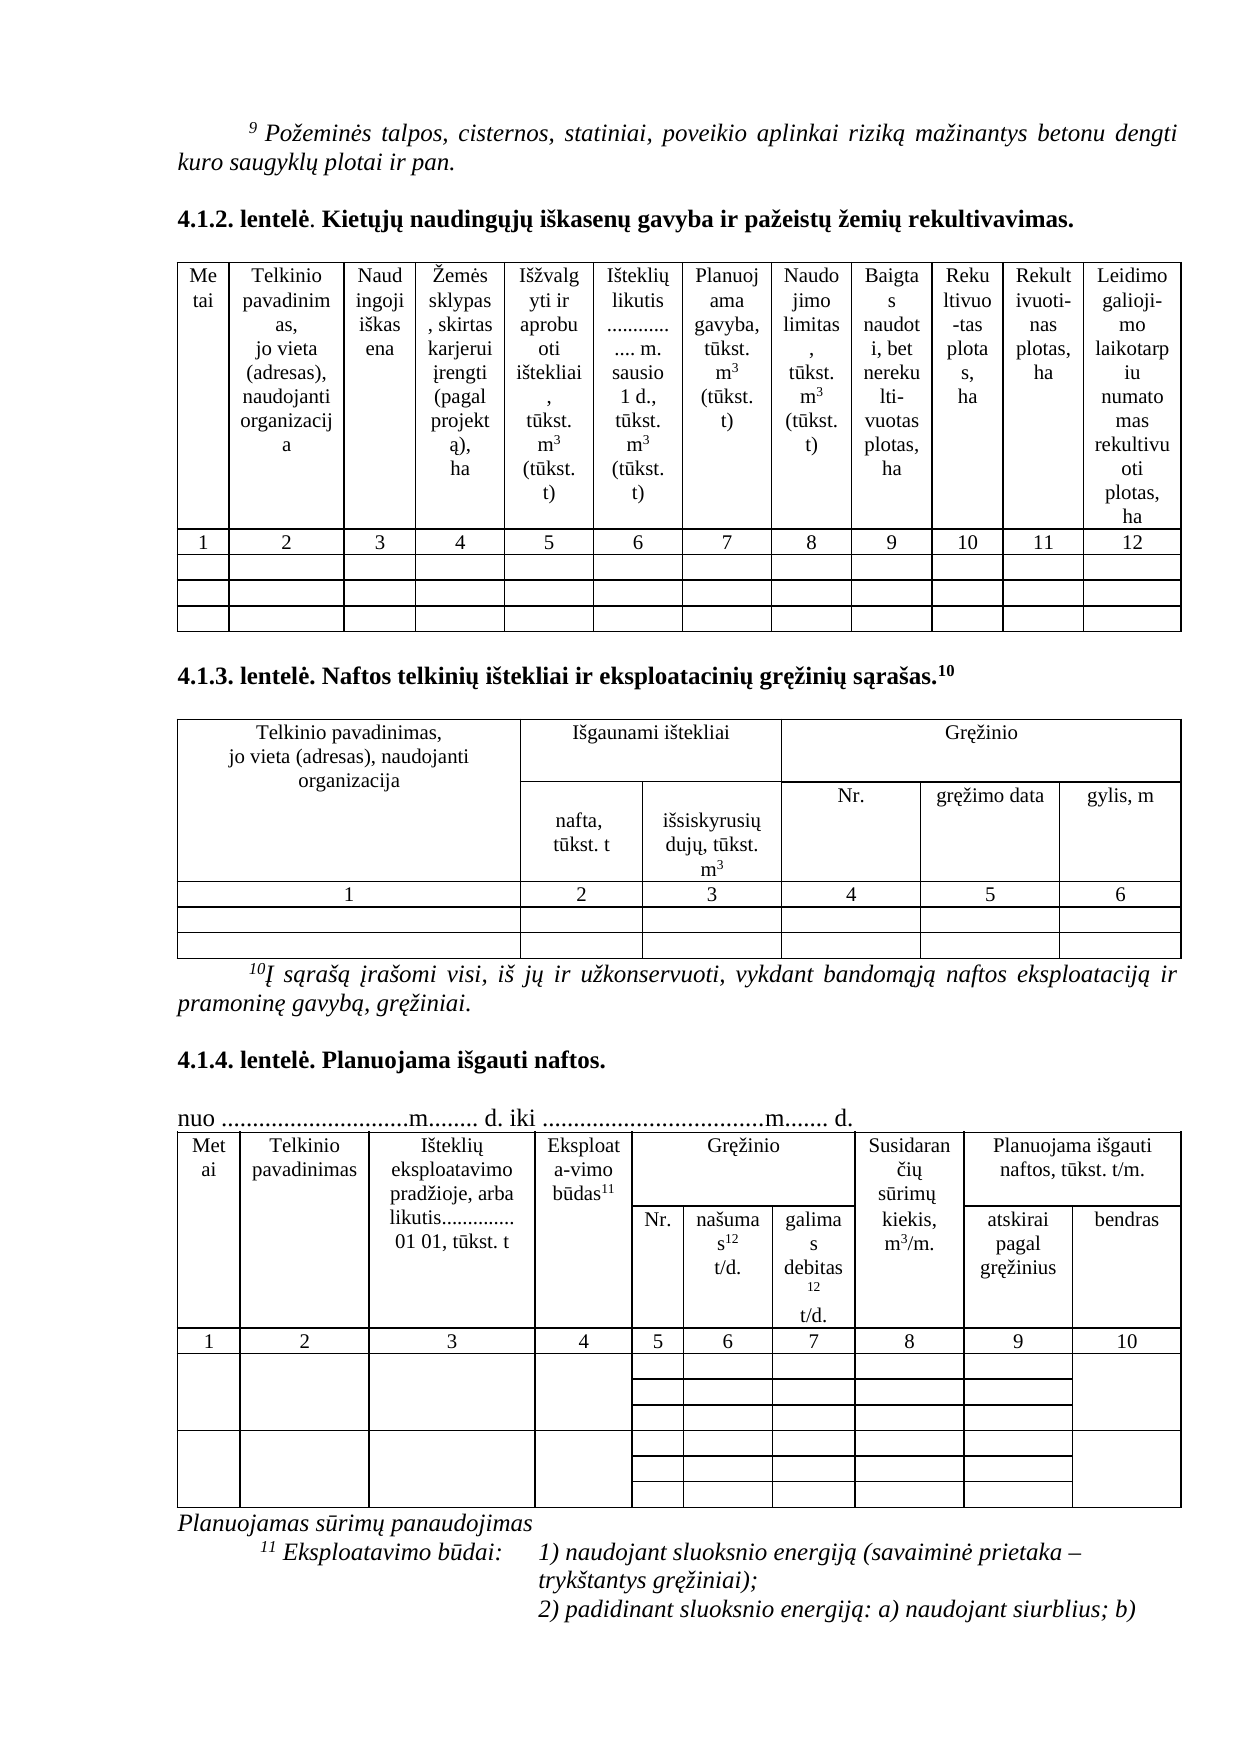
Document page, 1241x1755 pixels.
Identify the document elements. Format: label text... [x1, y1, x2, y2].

table_cell [965, 1406, 1072, 1429]
table_header Išteklių likutis ................ m. sausio 1 d., tūkst. m3 (tūkst. t) [594, 263, 682, 528]
table_cell 1 [178, 1329, 239, 1353]
table_cell [643, 782, 781, 807]
table_cell 5 [633, 1329, 683, 1353]
table_cell 4 [782, 882, 920, 906]
table_cell gylis, m [1060, 783, 1180, 881]
table_header Gręžinio [633, 1133, 854, 1205]
table_cell [241, 1431, 368, 1455]
table_cell 2 [521, 882, 642, 906]
table_cell 2) padidinant sluoksnio energiją: a) naudojant siurblius; b) [527, 1594, 1181, 1623]
table_cell [178, 1431, 239, 1455]
table_cell [536, 1354, 631, 1378]
table_cell [230, 607, 343, 631]
table_cell kiekis, m3/m. [856, 1205, 963, 1327]
table_cell 11 [1004, 530, 1083, 554]
table_cell [521, 933, 642, 957]
table_cell [1073, 1354, 1180, 1378]
table_cell [773, 1431, 854, 1455]
table_cell [633, 1406, 683, 1429]
table_cell [633, 1431, 683, 1455]
table_cell 6 [1060, 882, 1180, 906]
table_cell [684, 1380, 772, 1404]
table_cell 4 [416, 530, 504, 554]
table_cell [594, 581, 682, 605]
table_cell [773, 1380, 854, 1404]
table_cell 9 [852, 530, 931, 554]
table_cell [178, 1455, 239, 1481]
table_cell [921, 908, 1059, 932]
table_cell bendras [1073, 1207, 1180, 1327]
table_cell 8 [772, 530, 851, 554]
table_cell Nr. [782, 783, 920, 881]
table_cell Nr. [633, 1207, 683, 1327]
table_cell [178, 555, 228, 579]
table_cell [1073, 1404, 1180, 1429]
table_cell [852, 581, 931, 605]
table_header Eksploata-vimo būdas11 [536, 1133, 631, 1327]
text 9 Požeminės talpos, cisternos, statiniai, poveikio aplinkai riziką mažinantys betonu dengti kuro saugyklų plotai ir pan. [177, 118, 1181, 176]
table_cell [856, 1380, 963, 1404]
table_cell [1004, 555, 1083, 579]
table_cell [852, 555, 931, 579]
table_header Rekultivuo-tas plotas, ha [933, 263, 1002, 528]
table_cell 10 [1073, 1329, 1180, 1353]
text 4.1.2. lentelė. Kietųjų naudingųjų iškasenų gavyba ir pažeistų žemių rekultivavimas. [177, 204, 1181, 233]
table_header Naudojimo limitas, tūkst. m3 (tūkst. t) [772, 263, 851, 528]
table_cell 7 [773, 1329, 854, 1353]
table_cell [684, 1406, 772, 1429]
table_cell [416, 607, 504, 631]
table_cell [416, 555, 504, 579]
table_cell [684, 1431, 772, 1455]
table_cell [416, 581, 504, 605]
table_cell [633, 1380, 683, 1404]
text nuo m........ d. iki m....... d. [177, 1103, 1181, 1131]
table_header Metai [178, 1133, 239, 1327]
table_cell [772, 581, 851, 605]
table_cell 6 [684, 1329, 772, 1353]
table_cell [178, 1404, 239, 1429]
table_cell [178, 933, 520, 957]
table_cell 3 [345, 530, 415, 554]
table_cell [1073, 1481, 1180, 1506]
table_cell [1073, 1431, 1180, 1455]
table_cell [178, 581, 228, 605]
table_cell [643, 933, 781, 957]
table_cell [536, 1431, 631, 1455]
table_cell [856, 1457, 963, 1481]
table_header Išžvalgyti ir aprobuoti ištekliai, tūkst. m3 (tūkst. t) [505, 263, 593, 528]
table_cell [772, 555, 851, 579]
table_cell [536, 1481, 631, 1506]
table_header Leidimo galioji-mo laikotarpiu numatomas rekultivuoti plotas, ha [1084, 263, 1180, 528]
table_header Baigtas naudoti, bet nerekulti-vuotas plotas, ha [852, 263, 931, 528]
table_cell [782, 908, 920, 932]
table_cell gręžimo data [921, 783, 1059, 881]
table_cell [1084, 607, 1180, 631]
table_header 11 Eksploatavimo būdai: [177, 1537, 527, 1594]
table_cell [178, 607, 228, 631]
table_cell [643, 908, 781, 932]
table_cell 2 [241, 1329, 368, 1353]
table_cell [345, 607, 415, 631]
table_cell [772, 607, 851, 631]
table_cell [505, 581, 593, 605]
table_cell [370, 1378, 534, 1404]
table_cell [684, 1482, 772, 1506]
table_cell [1084, 581, 1180, 605]
table_header Telkinio pavadinimas, jo vieta (adresas), naudojanti organizacija [178, 720, 520, 881]
text Planuojamas sūrimų panaudojimas [177, 1508, 1181, 1537]
table_cell [933, 555, 1002, 579]
table_cell [933, 607, 1002, 631]
table_cell [1004, 581, 1083, 605]
table_cell [178, 908, 520, 932]
table_cell 3 [643, 882, 781, 906]
table_cell 12 [1084, 530, 1180, 554]
table_cell 3 [370, 1329, 534, 1353]
table_cell [683, 555, 771, 579]
table_header Naudingoji iškasena [345, 263, 415, 528]
table_header Telkinio pavadinimas [241, 1133, 368, 1327]
table_cell [177, 1594, 527, 1623]
table_cell [178, 1378, 239, 1404]
table_cell našumas12 t/d. [684, 1207, 772, 1327]
table_cell [241, 1404, 368, 1429]
table_cell [773, 1482, 854, 1506]
table_cell [178, 1354, 239, 1378]
table_header Planuojama gavyba, tūkst. m3 (tūkst. t) [683, 263, 771, 528]
table_cell [345, 581, 415, 605]
table_cell [633, 1354, 683, 1378]
table_cell 1 [178, 530, 228, 554]
text 10Į sąrašą įrašomi visi, iš jų ir užkonservuoti, vykdant bandomąją naftos eksploataciją ir pramoninę gavybą, gręžiniai. [177, 959, 1181, 1016]
table_cell [1060, 908, 1180, 932]
table_cell [965, 1482, 1072, 1506]
table_cell 2 [230, 530, 343, 554]
table_header Išteklių eksploatavimo pradžioje, arba likutis.............. 01 01, tūkst. t [370, 1133, 534, 1327]
table_cell [536, 1455, 631, 1481]
table_header Žemės sklypas, skirtas karjerui įrengti (pagal projektą), ha [416, 263, 504, 528]
table_cell [965, 1457, 1072, 1481]
table_cell [370, 1354, 534, 1378]
table_cell [856, 1354, 963, 1378]
table_cell [1073, 1455, 1180, 1481]
table_cell 5 [921, 882, 1059, 906]
table_cell [241, 1481, 368, 1506]
table_cell 4 [536, 1329, 631, 1353]
table_cell [773, 1406, 854, 1429]
table_cell [1004, 607, 1083, 631]
table_header Planuojama išgauti naftos, tūkst. t/m. [965, 1133, 1180, 1205]
table_cell [370, 1455, 534, 1481]
table_cell 10 [933, 530, 1002, 554]
table_cell [536, 1404, 631, 1429]
table_header Išgaunami ištekliai [521, 720, 781, 781]
table_cell [633, 1457, 683, 1481]
table_cell [536, 1378, 631, 1404]
table_cell [345, 555, 415, 579]
table_cell [178, 1481, 239, 1506]
table_cell [684, 1354, 772, 1378]
text 4.1.3. lentelė. Naftos telkinių ištekliai ir eksploatacinių gręžinių sąrašas.10 [177, 661, 1181, 690]
table_cell [521, 908, 642, 932]
table_cell 9 [965, 1329, 1072, 1353]
table_cell [856, 1482, 963, 1506]
table_cell [773, 1354, 854, 1378]
table_cell [594, 555, 682, 579]
table_cell [370, 1431, 534, 1455]
table_cell [852, 607, 931, 631]
table_cell [933, 581, 1002, 605]
table_cell 7 [683, 530, 771, 554]
table_cell galimas debitas12 t/d. [773, 1207, 854, 1327]
table_header Rekultivuoti-nas plotas, ha [1004, 263, 1083, 528]
table_cell [683, 581, 771, 605]
table_cell [230, 555, 343, 579]
table_cell išsiskyrusių dujų, tūkst. m3 [643, 807, 781, 881]
table_cell 8 [856, 1329, 963, 1353]
table_header 1) naudojant sluoksnio energiją (savaiminė prietaka – trykštantys gręžiniai); [527, 1537, 1181, 1594]
table_cell [1084, 555, 1180, 579]
table_cell [633, 1482, 683, 1506]
table_cell [505, 555, 593, 579]
table_cell 5 [505, 530, 593, 554]
table_header Telkinio pavadinimas, jo vieta (adresas), naudojanti organizacija [230, 263, 343, 528]
table_cell nafta, tūkst. t [521, 807, 642, 881]
table_cell [594, 607, 682, 631]
table_cell [230, 581, 343, 605]
table_cell [965, 1431, 1072, 1455]
table_cell [782, 933, 920, 957]
table_cell [505, 607, 593, 631]
table_cell atskirai pagal gręžinius [965, 1207, 1072, 1327]
table_cell [921, 933, 1059, 957]
table_cell [773, 1457, 854, 1481]
table_cell [1073, 1378, 1180, 1404]
text 4.1.4. lentelė. Planuojama išgauti naftos. [177, 1045, 1181, 1074]
table_cell [965, 1354, 1072, 1378]
table_cell [856, 1431, 963, 1455]
table_cell [683, 607, 771, 631]
table_cell [521, 782, 642, 807]
table_header Susidarančių sūrimų [856, 1133, 963, 1205]
table_cell [241, 1354, 368, 1378]
table_header Gręžinio [782, 720, 1180, 781]
table_cell [965, 1380, 1072, 1404]
table_cell [370, 1481, 534, 1506]
table_header Metai [178, 263, 228, 528]
table_cell [241, 1455, 368, 1481]
table_cell [241, 1378, 368, 1404]
table_cell 6 [594, 530, 682, 554]
table_cell [1060, 933, 1180, 957]
table_cell [856, 1406, 963, 1429]
table_cell [370, 1404, 534, 1429]
table_cell [684, 1457, 772, 1481]
table_cell 1 [178, 882, 520, 906]
